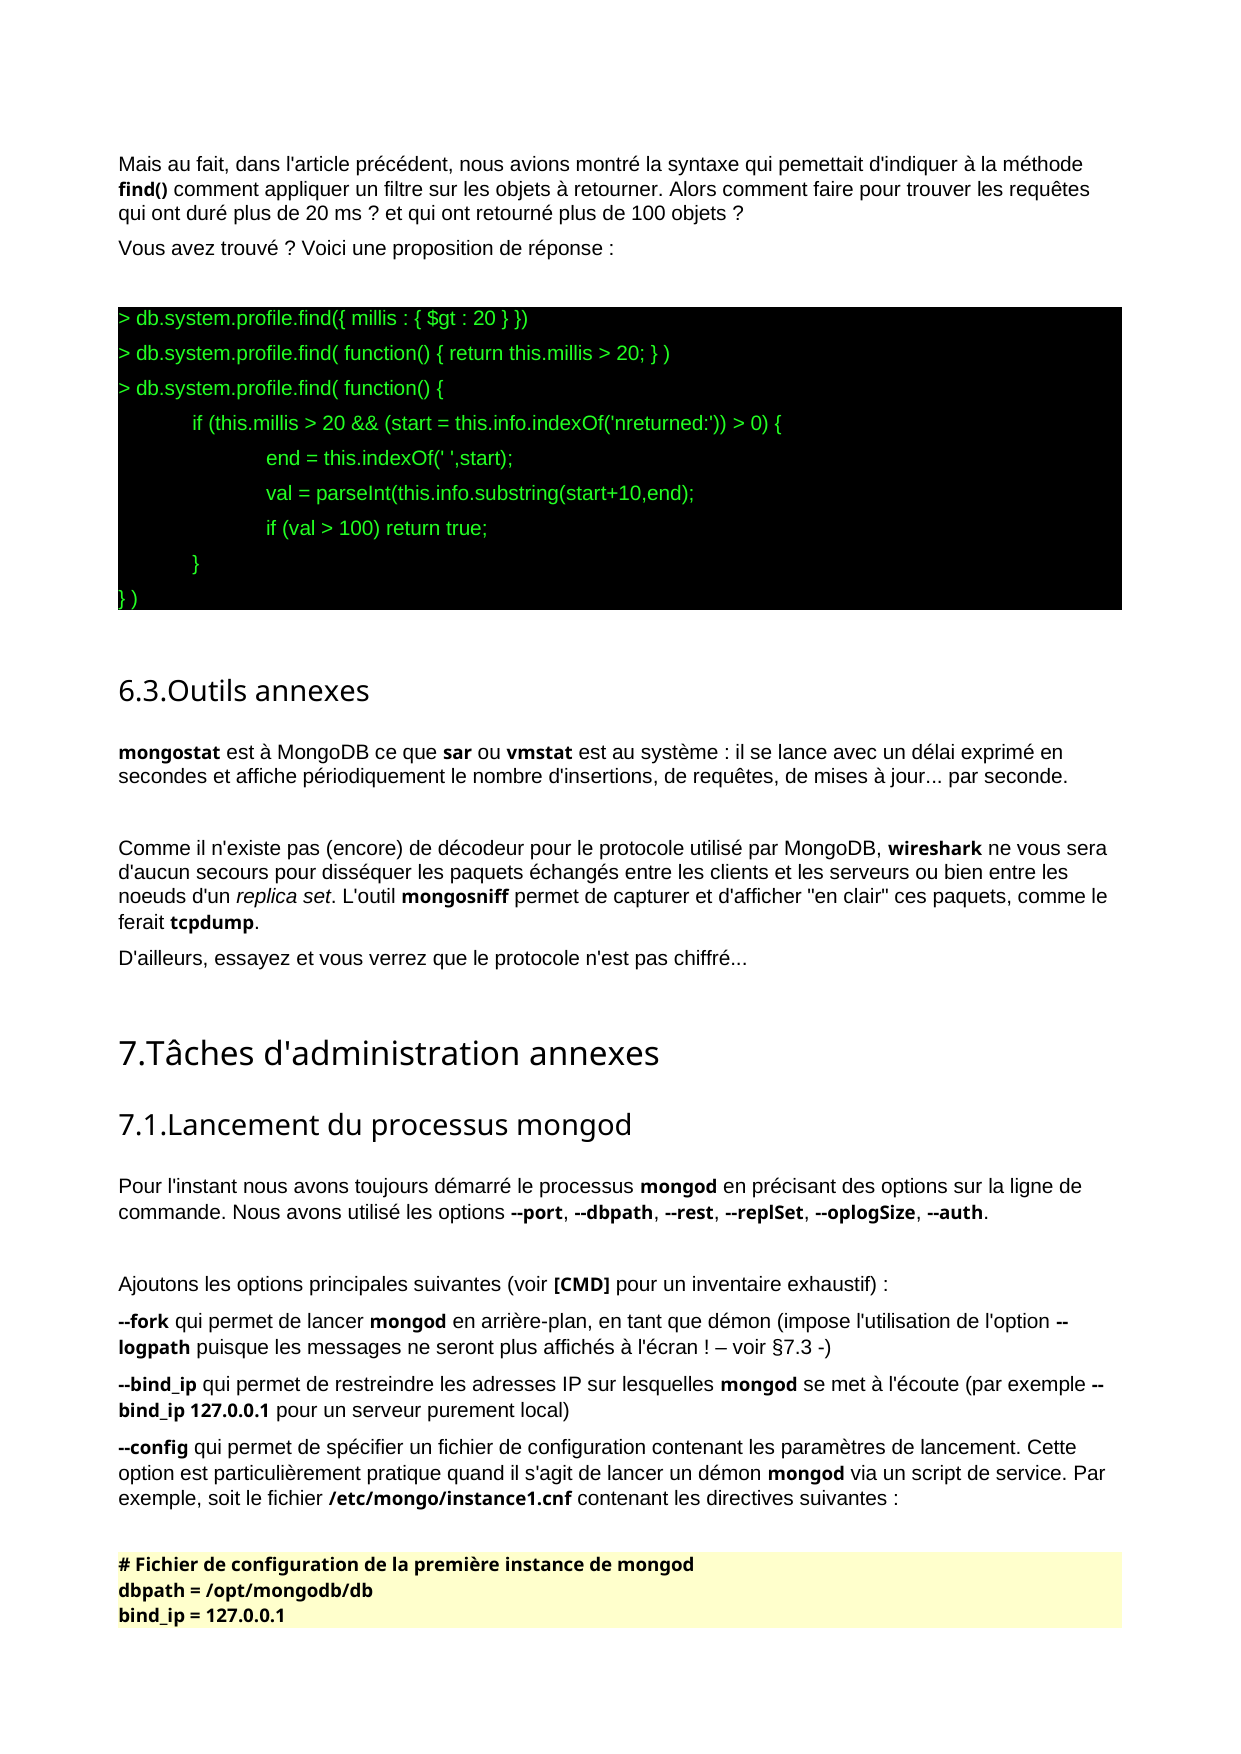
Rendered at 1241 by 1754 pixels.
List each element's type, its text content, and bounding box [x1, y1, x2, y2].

text } ) [118, 587, 1122, 610]
text end = this.indexOf(' ',start); [118, 447, 1122, 470]
text Mais au fait, dans l'article précédent, nous avions montré la syntaxe qui pemettait d'indiquer à la méthode find() comment appliquer un filtre sur les objets à retourner. Alors comment faire pour trouver les requêtes qui ont duré plus de 20 ms ? et qui ont retourné plus de 100 objets ? [118, 153, 1122, 225]
text Vous avez trouvé ? Voici une proposition de réponse : [118, 237, 1122, 260]
text D'ailleurs, essayez et vous verrez que le protocole n'est pas chiffré... [118, 946, 1122, 970]
text > db.system.profile.find({ millis : { $gt : 20 } }) [118, 307, 1122, 330]
text if (this.millis > 20 && (start = this.info.indexOf('nreturned:')) > 0) { [118, 412, 1122, 435]
text --fork qui permet de lancer mongod en arrière-plan, en tant que démon (impose l'utilisation de l'option --logpath puisque les messages ne seront plus affichés à l'écran ! – voir §7.3 -) [118, 1309, 1122, 1360]
text if (val > 100) return true; [118, 517, 1122, 540]
subtitle 6.3.Outils annexes [118, 670, 1122, 710]
subtitle 7.1.Lancement du processus mongod [118, 1104, 1122, 1144]
text --config qui permet de spécifier un fichier de configuration contenant les paramètres de lancement. Cette option est particulièrement pratique quand il s'agit de lancer un démon mongod via un script de service. Par exemple, soit le fichier /etc/mongo/instance1.cnf contenant les directives suivantes : [118, 1434, 1122, 1511]
text Ajoutons les options principales suivantes (voir [CMD] pour un inventaire exhaustif) : [118, 1271, 1122, 1297]
subtitle 7.Tâches d'administration annexes [118, 1030, 1122, 1075]
text Pour l'instant nous avons toujours démarré le processus mongod en précisant des options sur la ligne de commande. Nous avons utilisé les options --port, --dbpath, --rest, --replSet, --oplogSize, --auth. [118, 1174, 1122, 1225]
text --bind_ip qui permet de restreindre les adresses IP sur lesquelles mongod se met à l'écoute (par exemple --bind_ip 127.0.0.1 pour un serveur purement local) [118, 1372, 1122, 1423]
text bind_ip = 127.0.0.1 [118, 1603, 1122, 1628]
text > db.system.profile.find( function() { [118, 377, 1122, 400]
text > db.system.profile.find( function() { return this.millis > 20; } ) [118, 342, 1122, 365]
text mongostat est à MongoDB ce que sar ou vmstat est au système : il se lance avec un délai exprimé en secondes et affiche périodiquement le nombre d'insertions, de requêtes, de mises à jour... par seconde. [118, 739, 1122, 788]
text # Fichier de configuration de la première instance de mongod [118, 1552, 1122, 1577]
text Comme il n'existe pas (encore) de décodeur pour le protocole utilisé par MongoDB, wireshark ne vous sera d'aucun secours pour disséquer les paquets échangés entre les clients et les serveurs ou bien entre les noeuds d'un replica set. L'outil mongosniff permet de capturer et d'afficher "en clair" ces paquets, comme le ferait tcpdump. [118, 835, 1122, 935]
text } [118, 552, 1122, 575]
text dbpath = /opt/mongodb/db [118, 1577, 1122, 1603]
text val = parseInt(this.info.substring(start+10,end); [118, 482, 1122, 505]
